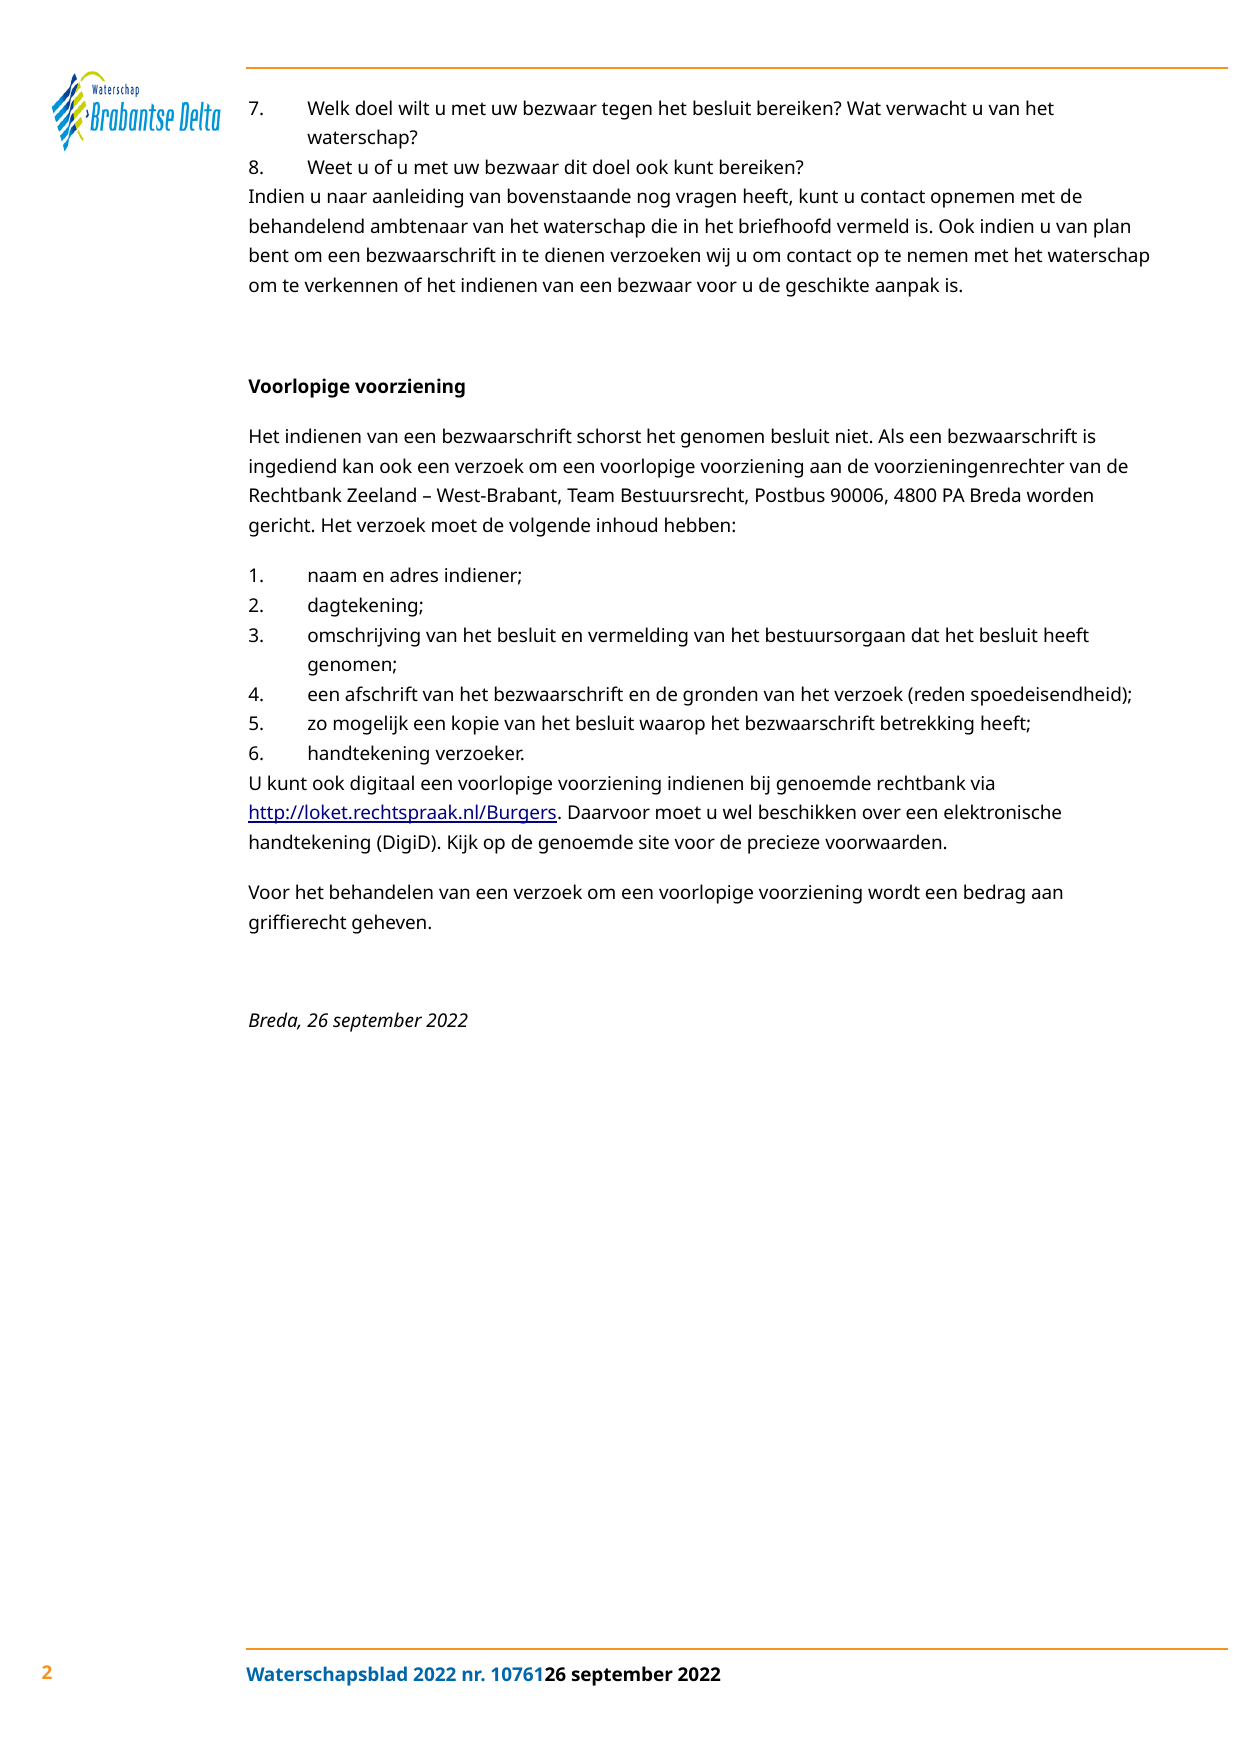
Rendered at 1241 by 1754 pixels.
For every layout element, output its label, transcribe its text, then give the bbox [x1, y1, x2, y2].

text U kunt ook digitaal een voorlopige voorziening indienen bij genoemde rechtbank via http://loket.rechtspraak.nl/Burgers. Daarvoor moet u wel beschikken over een elektronische handtekening (DigiD). Kijk op de genoemde site voor de precieze voorwaarden. [248, 770, 1152, 855]
list Weet u of u met uw bezwaar dit doel ook kunt bereiken? [248, 154, 1152, 180]
text Breda, 26 september 2022 [248, 1007, 1152, 1033]
text Indien u naar aanleiding van bovenstaande nog vragen heeft, kunt u contact opnemen met de behandelend ambtenaar van het waterschap die in het briefhoofd vermeld is. Ook indien u van plan bent om een bezwaarschrift in te dienen verzoeken wij u om contact op te nemen met het waterschap om te verkennen of het indienen van een bezwaar voor u de geschikte aanpak is. [248, 183, 1152, 298]
list zo mogelijk een kopie van het besluit waarop het bezwaarschrift betrekking heeft; [248, 711, 1152, 736]
list een afschrift van het bezwaarschrift en de gronden van het verzoek (reden spoedeisendheid); [248, 681, 1152, 707]
list Welk doel wilt u met uw bezwaar tegen het besluit bereiken? Wat verwacht u van het waterschap? [248, 95, 1152, 150]
list dagtekening; [248, 592, 1152, 618]
list handtekening verzoeker. [248, 740, 1152, 766]
text Het indienen van een bezwaarschrift schorst het genomen besluit niet. Als een bezwaarschrift is ingediend kan ook een verzoek om een voorlopige voorziening aan de voorzieningenrechter van de Rechtbank Zeeland – West-Brabant, Team Bestuursrecht, Postbus 90006, 4800 PA Breda worden gericht. Het verzoek moet de volgende inhoud hebben: [248, 423, 1152, 538]
text Voorlopige voorziening [248, 373, 1152, 399]
text Voor het behandelen van een verzoek om een voorlopige voorziening wordt een bedrag aan griffierecht geheven. [248, 879, 1152, 935]
list naam en adres indiener; [248, 563, 1152, 588]
list omschrijving van het besluit en vermelding van het bestuursorgaan dat het besluit heeft genomen; [248, 622, 1152, 677]
picture [41, 47, 231, 172]
